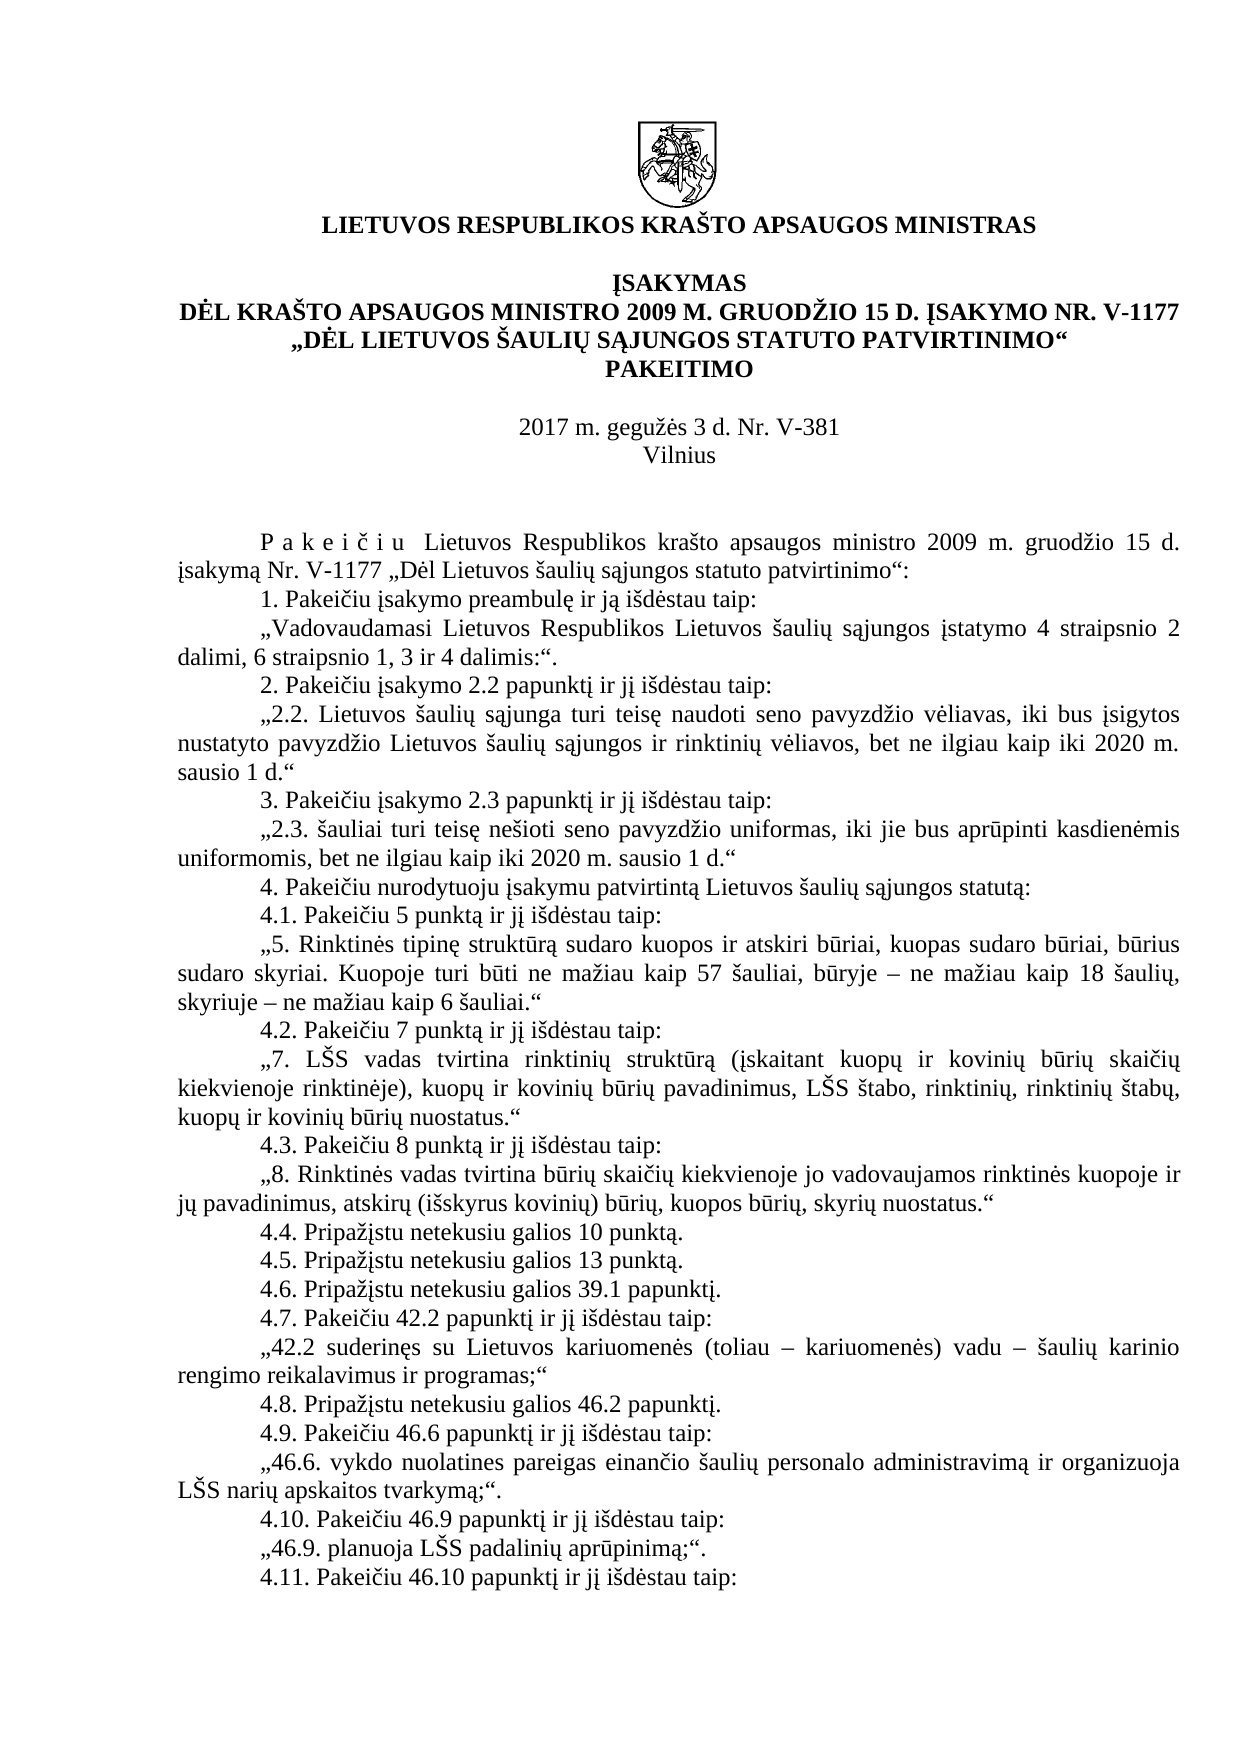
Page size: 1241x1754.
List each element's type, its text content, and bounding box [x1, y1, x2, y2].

text 4.8. Pripažįstu netekusiu galios 46.2 papunktį. [177, 1389, 1181, 1418]
text „2.2. Lietuvos šaulių sąjunga turi teisę naudoti seno pavyzdžio vėliavas, iki bus įsigytos nustatyto pavyzdžio Lietuvos šaulių sąjungos ir rinktinių vėliavos, bet ne ilgiau kaip iki 2020 m. sausio 1 d.“ [177, 699, 1181, 785]
text DĖL KRAŠTO APSAUGOS MINISTRO 2009 M. GRUODŽIO 15 D. ĮSAKYMO NR. V-1177 „DĖL LIETUVOS ŠAULIŲ SĄJUNGOS STATUTO PATVIRTINIMO“ [177, 297, 1181, 354]
text „42.2 suderinęs su Lietuvos kariuomenės (toliau – kariuomenės) vadu – šaulių karinio rengimo reikalavimus ir programas;“ [177, 1332, 1181, 1389]
text Pakeičiu Lietuvos Respublikos krašto apsaugos ministro 2009 m. gruodžio 15 d. įsakymą Nr. V-1177 „Dėl Lietuvos šaulių sąjungos statuto patvirtinimo“: [177, 527, 1181, 584]
text 4.7. Pakeičiu 42.2 papunktį ir jį išdėstau taip: [177, 1303, 1181, 1332]
text 4.1. Pakeičiu 5 punktą ir jį išdėstau taip: [177, 900, 1181, 929]
text „5. Rinktinės tipinę struktūrą sudaro kuopos ir atskiri būriai, kuopas sudaro būriai, būrius sudaro skyriai. Kuopoje turi būti ne mažiau kaip 57 šauliai, būryje – ne mažiau kaip 18 šaulių, skyriuje – ne mažiau kaip 6 šauliai.“ [177, 929, 1181, 1015]
text 4.2. Pakeičiu 7 punktą ir jį išdėstau taip: [177, 1015, 1181, 1044]
text Vilnius [177, 440, 1181, 469]
text „2.3. šauliai turi teisę nešioti seno pavyzdžio uniformas, iki jie bus aprūpinti kasdienėmis uniformomis, bet ne ilgiau kaip iki 2020 m. sausio 1 d.“ [177, 814, 1181, 872]
text „46.9. planuoja LŠS padalinių aprūpinimą;“. [177, 1533, 1181, 1562]
text 1. Pakeičiu įsakymo preambulę ir ją išdėstau taip: [177, 584, 1181, 613]
text 4.4. Pripažįstu netekusiu galios 10 punktą. [177, 1217, 1181, 1245]
text „8. Rinktinės vadas tvirtina būrių skaičių kiekvienoje jo vadovaujamos rinktinės kuopoje ir jų pavadinimus, atskirų (išskyrus kovinių) būrių, kuopos būrių, skyrių nuostatus.“ [177, 1159, 1181, 1217]
text 4.6. Pripažįstu netekusiu galios 39.1 papunktį. [177, 1274, 1181, 1303]
text 2. Pakeičiu įsakymo 2.2 papunktį ir jį išdėstau taip: [177, 670, 1181, 699]
text 4.5. Pripažįstu netekusiu galios 13 punktą. [177, 1245, 1181, 1274]
text „Vadovaudamasi Lietuvos Respublikos Lietuvos šaulių sąjungos įstatymo 4 straipsnio 2 dalimi, 6 straipsnio 1, 3 ir 4 dalimis:“. [177, 613, 1181, 670]
text 4.11. Pakeičiu 46.10 papunktį ir jį išdėstau taip: [177, 1562, 1181, 1590]
text „7. LŠS vadas tvirtina rinktinių struktūrą (įskaitant kuopų ir kovinių būrių skaičių kiekvienoje rinktinėje), kuopų ir kovinių būrių pavadinimus, LŠS štabo, rinktinių, rinktinių štabų, kuopų ir kovinių būrių nuostatus.“ [177, 1044, 1181, 1130]
text ĮSAKYMAS [177, 268, 1181, 297]
text 4.3. Pakeičiu 8 punktą ir jį išdėstau taip: [177, 1130, 1181, 1159]
text 2017 m. gegužės 3 d. Nr. V-381 [177, 412, 1181, 440]
text „46.6. vykdo nuolatines pareigas einančio šaulių personalo administravimą ir organizuoja LŠS narių apskaitos tvarkymą;“. [177, 1447, 1181, 1504]
text 4.10. Pakeičiu 46.9 papunktį ir jį išdėstau taip: [177, 1504, 1181, 1533]
text 4. Pakeičiu nurodytuoju įsakymu patvirtintą Lietuvos šaulių sąjungos statutą: [177, 872, 1181, 900]
text 4.9. Pakeičiu 46.6 papunktį ir jį išdėstau taip: [177, 1418, 1181, 1447]
text PAKEITIMO [177, 354, 1181, 383]
text LIETUVOS RESPUBLIKOS KRAŠTO APSAUGOS MINISTRAS [177, 210, 1181, 239]
text 3. Pakeičiu įsakymo 2.3 papunktį ir jį išdėstau taip: [177, 785, 1181, 814]
